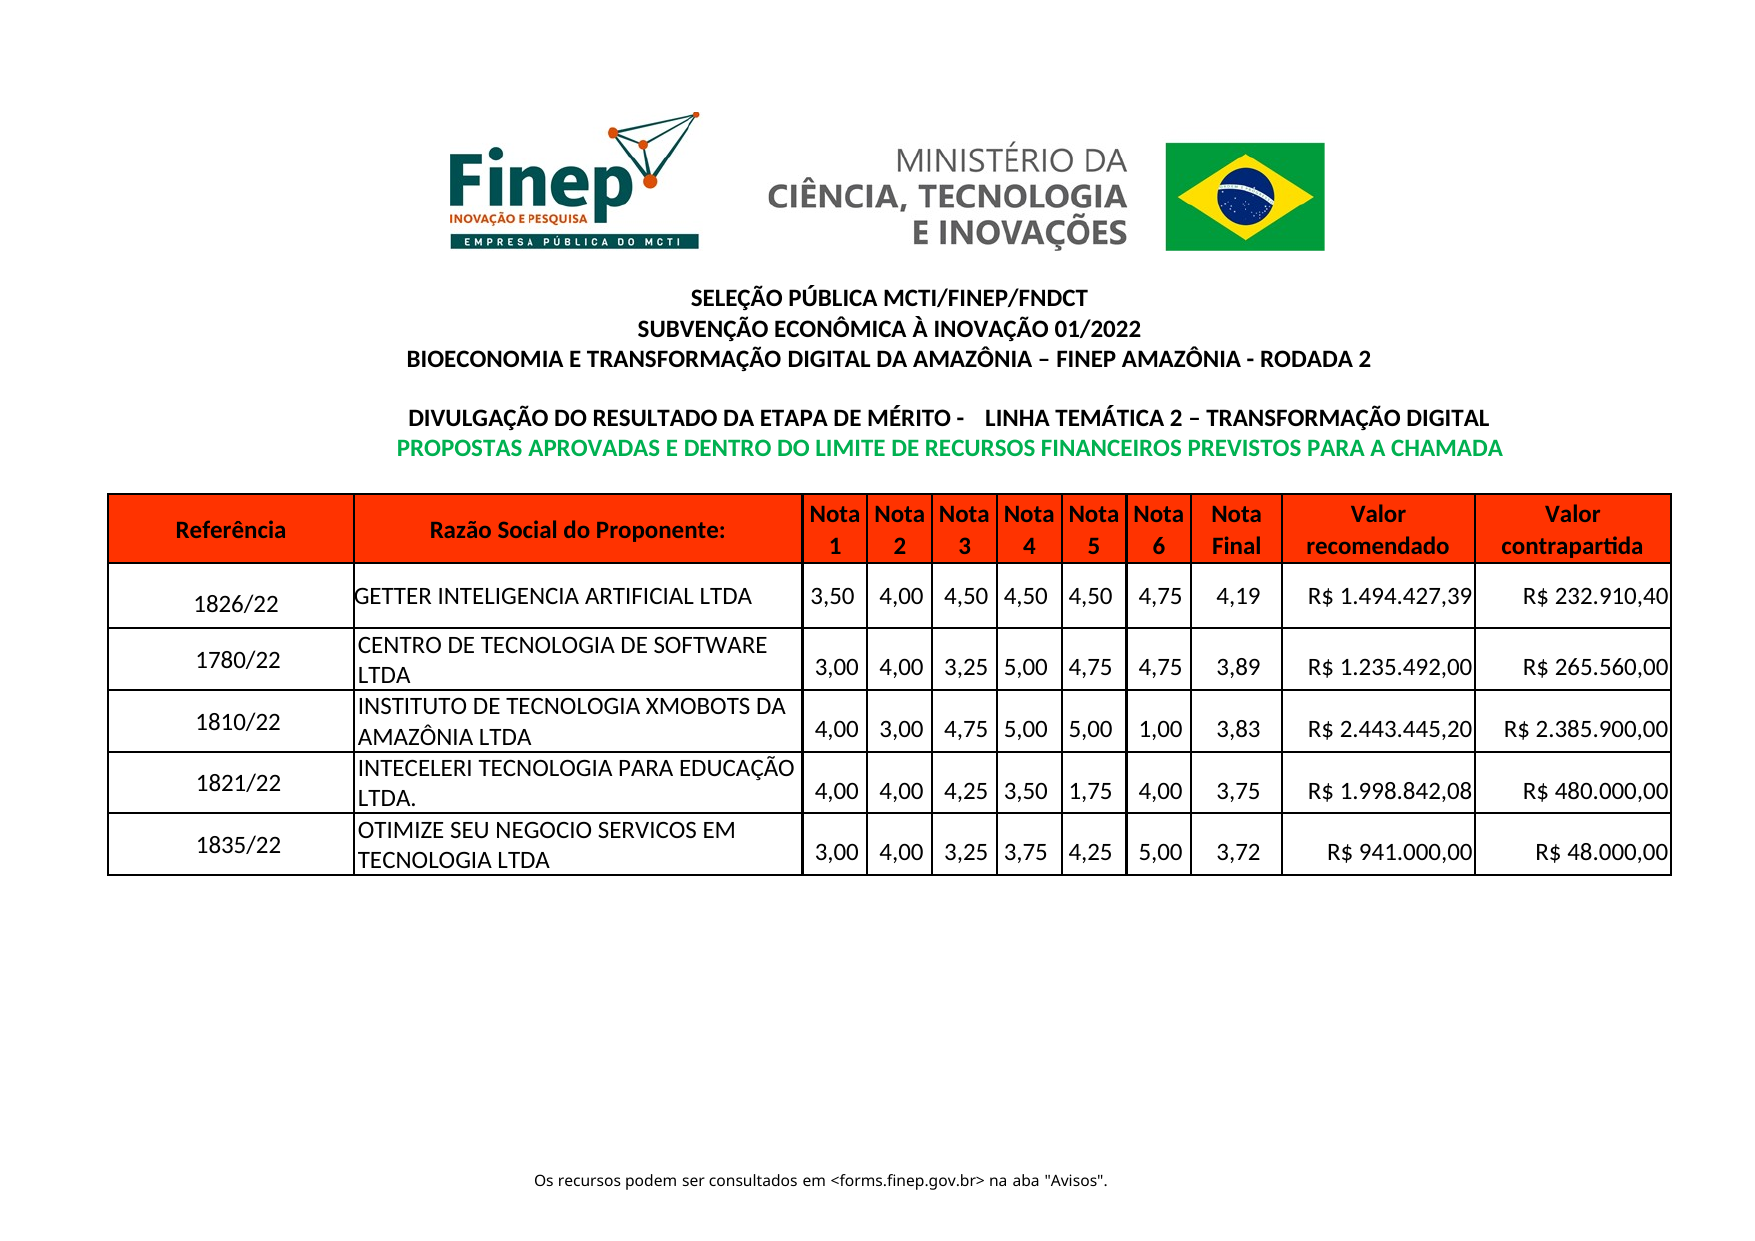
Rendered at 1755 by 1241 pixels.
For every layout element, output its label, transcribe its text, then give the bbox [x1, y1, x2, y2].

table_cell 1810/22 [109, 691, 353, 751]
text DIVULGAÇÃO DO RESULTADO DA ETAPA DE MÉRITO - LINHA TEMÁTICA 2 – TRANSFORMAÇÃO DIGITAL [333, 402, 1570, 432]
table_cell 3,00 [804, 629, 866, 689]
table_cell 3,50 [804, 564, 866, 627]
table_cell 4,19 [1192, 564, 1281, 627]
table_cell 5,00 [998, 629, 1061, 689]
table_header Nota Final [1192, 495, 1281, 562]
table_cell 4,75 [933, 691, 996, 751]
table_cell 3,83 [1192, 691, 1281, 751]
table_cell 4,00 [868, 564, 931, 627]
table_header Valor contrapartida [1476, 495, 1670, 562]
table_cell GETTER INTELIGENCIA ARTIFICIAL LTDA [355, 564, 801, 627]
table_cell 4,25 [1063, 814, 1125, 874]
table_cell 3,72 [1192, 814, 1281, 874]
table_cell 3,25 [933, 629, 996, 689]
table_cell 3,50 [998, 753, 1061, 812]
table_cell R$ 265.560,00 [1476, 629, 1670, 689]
table_cell INTECELERI TECNOLOGIA PARA EDUCAÇÃO LTDA. [355, 753, 801, 812]
table_cell 1821/22 [109, 753, 353, 812]
table_cell 4,50 [1063, 564, 1125, 627]
table_cell 4,00 [804, 753, 866, 812]
table_cell 3,25 [933, 814, 996, 874]
table_cell 4,25 [933, 753, 996, 812]
table_header Nota 6 [1128, 495, 1190, 562]
table_cell 3,75 [1192, 753, 1281, 812]
table_cell 4,75 [1128, 564, 1190, 627]
table_cell R$ 2.385.900,00 [1476, 691, 1670, 751]
text SELEÇÃO PÚBLICA MCTI/FINEP/FNDCT SUBVENÇÃO ECONÔMICA À INOVAÇÃO 01/2022 [637, 282, 1142, 343]
table_header Nota 2 [868, 495, 931, 562]
table_header Nota 1 [804, 495, 866, 562]
table_cell 4,75 [1063, 629, 1125, 689]
table_cell R$ 1.998.842,08 [1283, 753, 1474, 812]
table_cell R$ 232.910,40 [1476, 564, 1670, 627]
table_cell R$ 2.443.445,20 [1283, 691, 1474, 751]
table_cell R$ 480.000,00 [1476, 753, 1670, 812]
text PROPOSTAS APROVADAS E DENTRO DO LIMITE DE RECURSOS FINANCEIROS PREVISTOS PARA A CHAMADA [345, 432, 1556, 463]
table_cell CENTRO DE TECNOLOGIA DE SOFTWARE LTDA [355, 629, 801, 689]
table_cell 5,00 [1063, 691, 1125, 751]
table_header Nota 3 [933, 495, 996, 562]
table_cell 1,75 [1063, 753, 1125, 812]
table_header Nota 4 [998, 495, 1061, 562]
table_header Nota 5 [1063, 495, 1125, 562]
table_cell 4,50 [998, 564, 1061, 627]
table_cell 4,00 [868, 629, 931, 689]
table_cell INSTITUTO DE TECNOLOGIA XMOBOTS DA AMAZÔNIA LTDA [355, 691, 801, 751]
table_cell R$ 941.000,00 [1283, 814, 1474, 874]
table_header Referência [109, 495, 353, 562]
table_cell 1826/22 [109, 564, 353, 627]
table_cell R$ 1.235.492,00 [1283, 629, 1474, 689]
table_header Valor recomendado [1283, 495, 1474, 562]
table_cell 5,00 [1128, 814, 1190, 874]
table_cell 4,00 [804, 691, 866, 751]
table_cell 1780/22 [109, 629, 353, 689]
table_cell 1835/22 [109, 814, 353, 874]
table_header Razão Social do Proponente: [355, 495, 801, 562]
table_cell 4,00 [868, 753, 931, 812]
table_cell 3,00 [804, 814, 866, 874]
table_cell OTIMIZE SEU NEGOCIO SERVICOS EM TECNOLOGIA LTDA [355, 814, 801, 874]
table_cell 3,00 [868, 691, 931, 751]
text BIOECONOMIA E TRANSFORMAÇÃO DIGITAL DA AMAZÔNIA – FINEP AMAZÔNIA - RODADA 2 [404, 343, 1373, 374]
table_cell 3,89 [1192, 629, 1281, 689]
table_cell 4,00 [868, 814, 931, 874]
table_cell R$ 1.494.427,39 [1283, 564, 1474, 627]
table_cell 4,00 [1128, 753, 1190, 812]
table_cell 5,00 [998, 691, 1061, 751]
table_cell 1,00 [1128, 691, 1190, 751]
table_cell R$ 48.000,00 [1476, 814, 1670, 874]
table_cell 4,75 [1128, 629, 1190, 689]
table_cell 3,75 [998, 814, 1061, 874]
table_cell 4,50 [933, 564, 996, 627]
